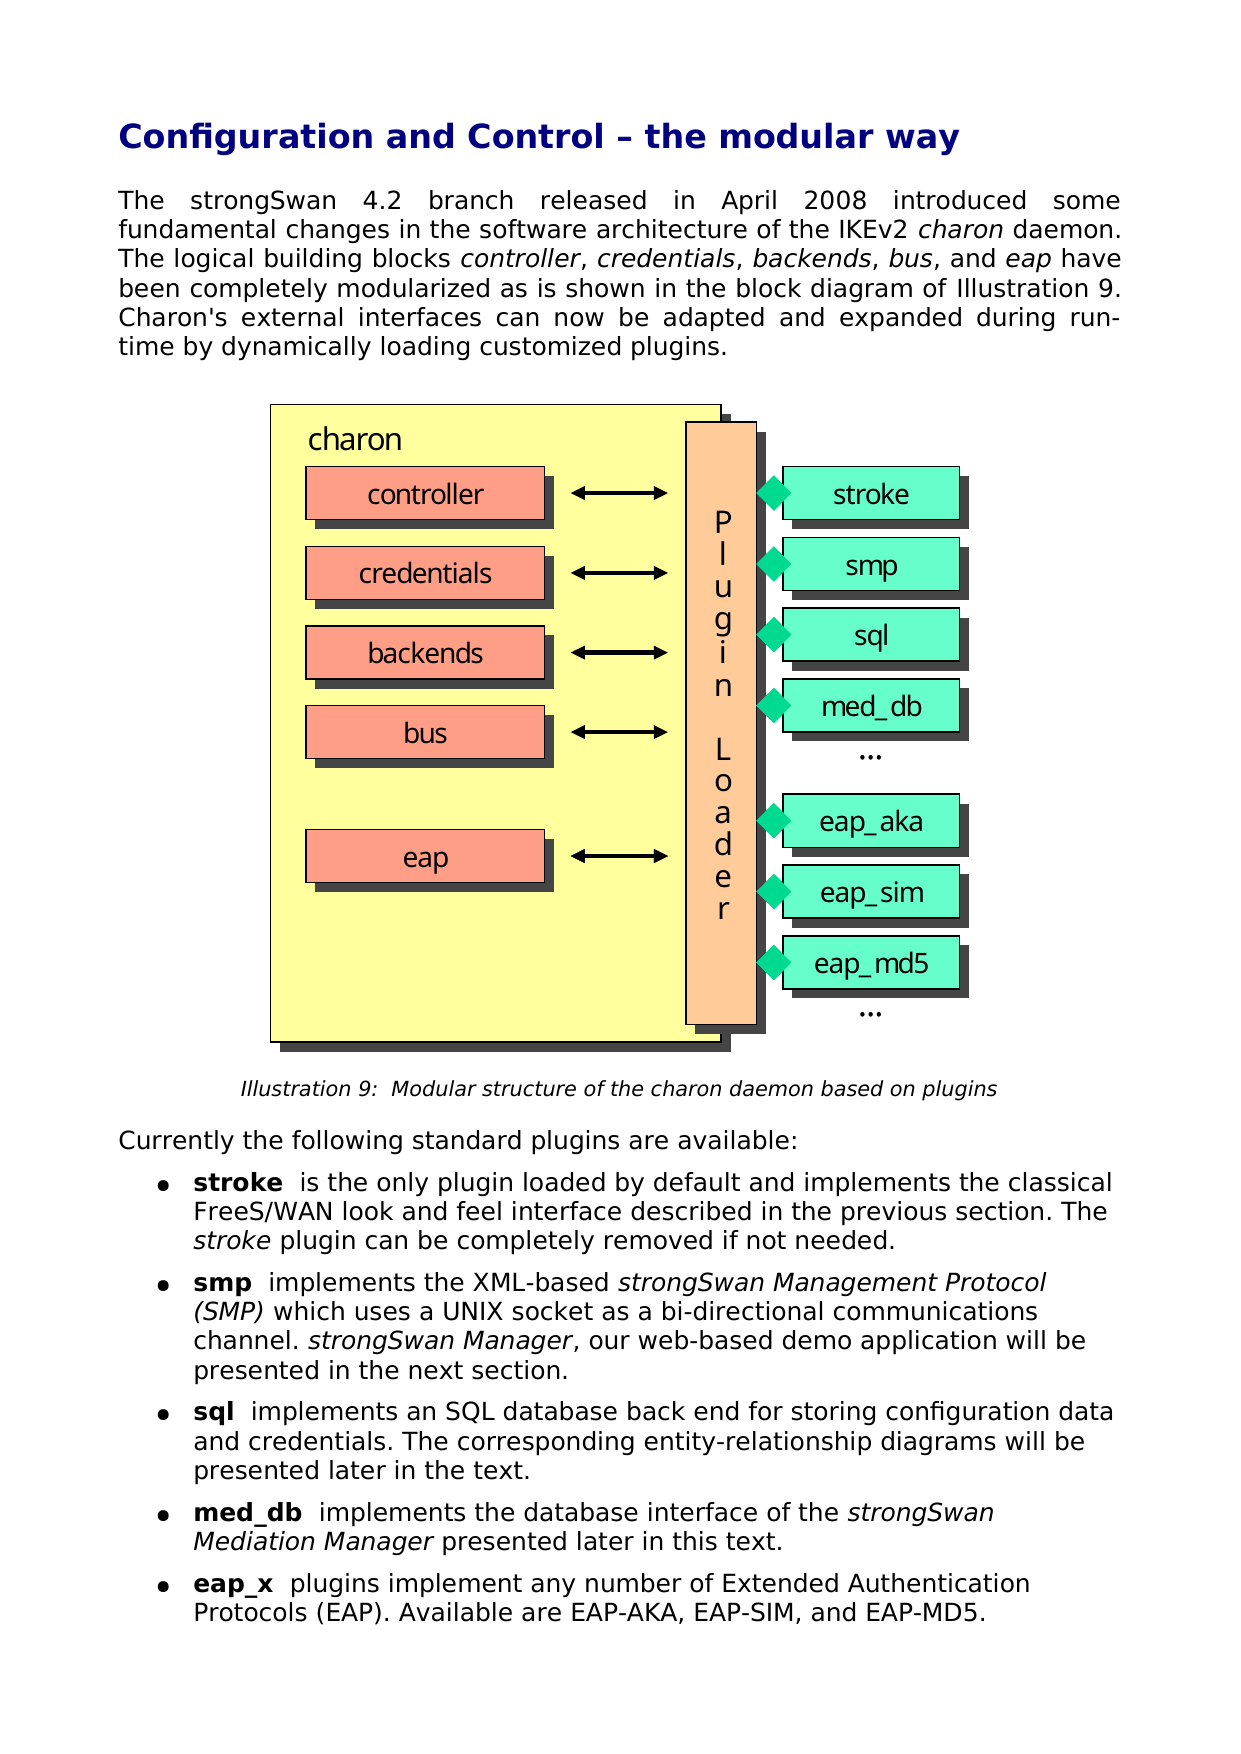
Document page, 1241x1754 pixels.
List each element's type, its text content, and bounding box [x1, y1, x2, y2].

list med_db implements the database interface of the strongSwan Mediation Manager presented later in this text. [156, 1498, 1122, 1556]
list sql implements an SQL database back end for storing configuration data and credentials. The corresponding entity-relationship diagrams will be presented later in the text. [156, 1398, 1122, 1485]
text Illustration 9: Modular structure of the charon daemon based on plugins [168, 1077, 1072, 1102]
list smp implements the XML-based strongSwan Management Protocol (SMP) which uses a UNIX socket as a bi-directional communications channel. strongSwan Manager, our web-based demo application will be presented in the next section. [156, 1268, 1122, 1385]
text Currently the following standard plugins are available: [118, 403, 1122, 1155]
text The strongSwan 4.2 branch released in April 2008 introduced some fundamental changes in the software architecture of the IKEv2 charon daemon. The logical building blocks controller, credentials, backends, bus, and eap have been completely modularized as is shown in the block diagram of Illustration 9. Charon's external interfaces can now be adapted and expanded during run-time by dynamically loading customized plugins. [118, 186, 1122, 362]
list eap_x plugins implement any number of Extended Authentication Protocols (EAP). Available are EAP-AKA, EAP-SIM, and EAP-MD5. [156, 1569, 1122, 1627]
list stroke is the only plugin loaded by default and implements the classical FreeS/WAN look and feel interface described in the previous section. The stroke plugin can be completely removed if not needed. [156, 1168, 1122, 1256]
subtitle Configuration and Control – the modular way [118, 118, 1122, 157]
